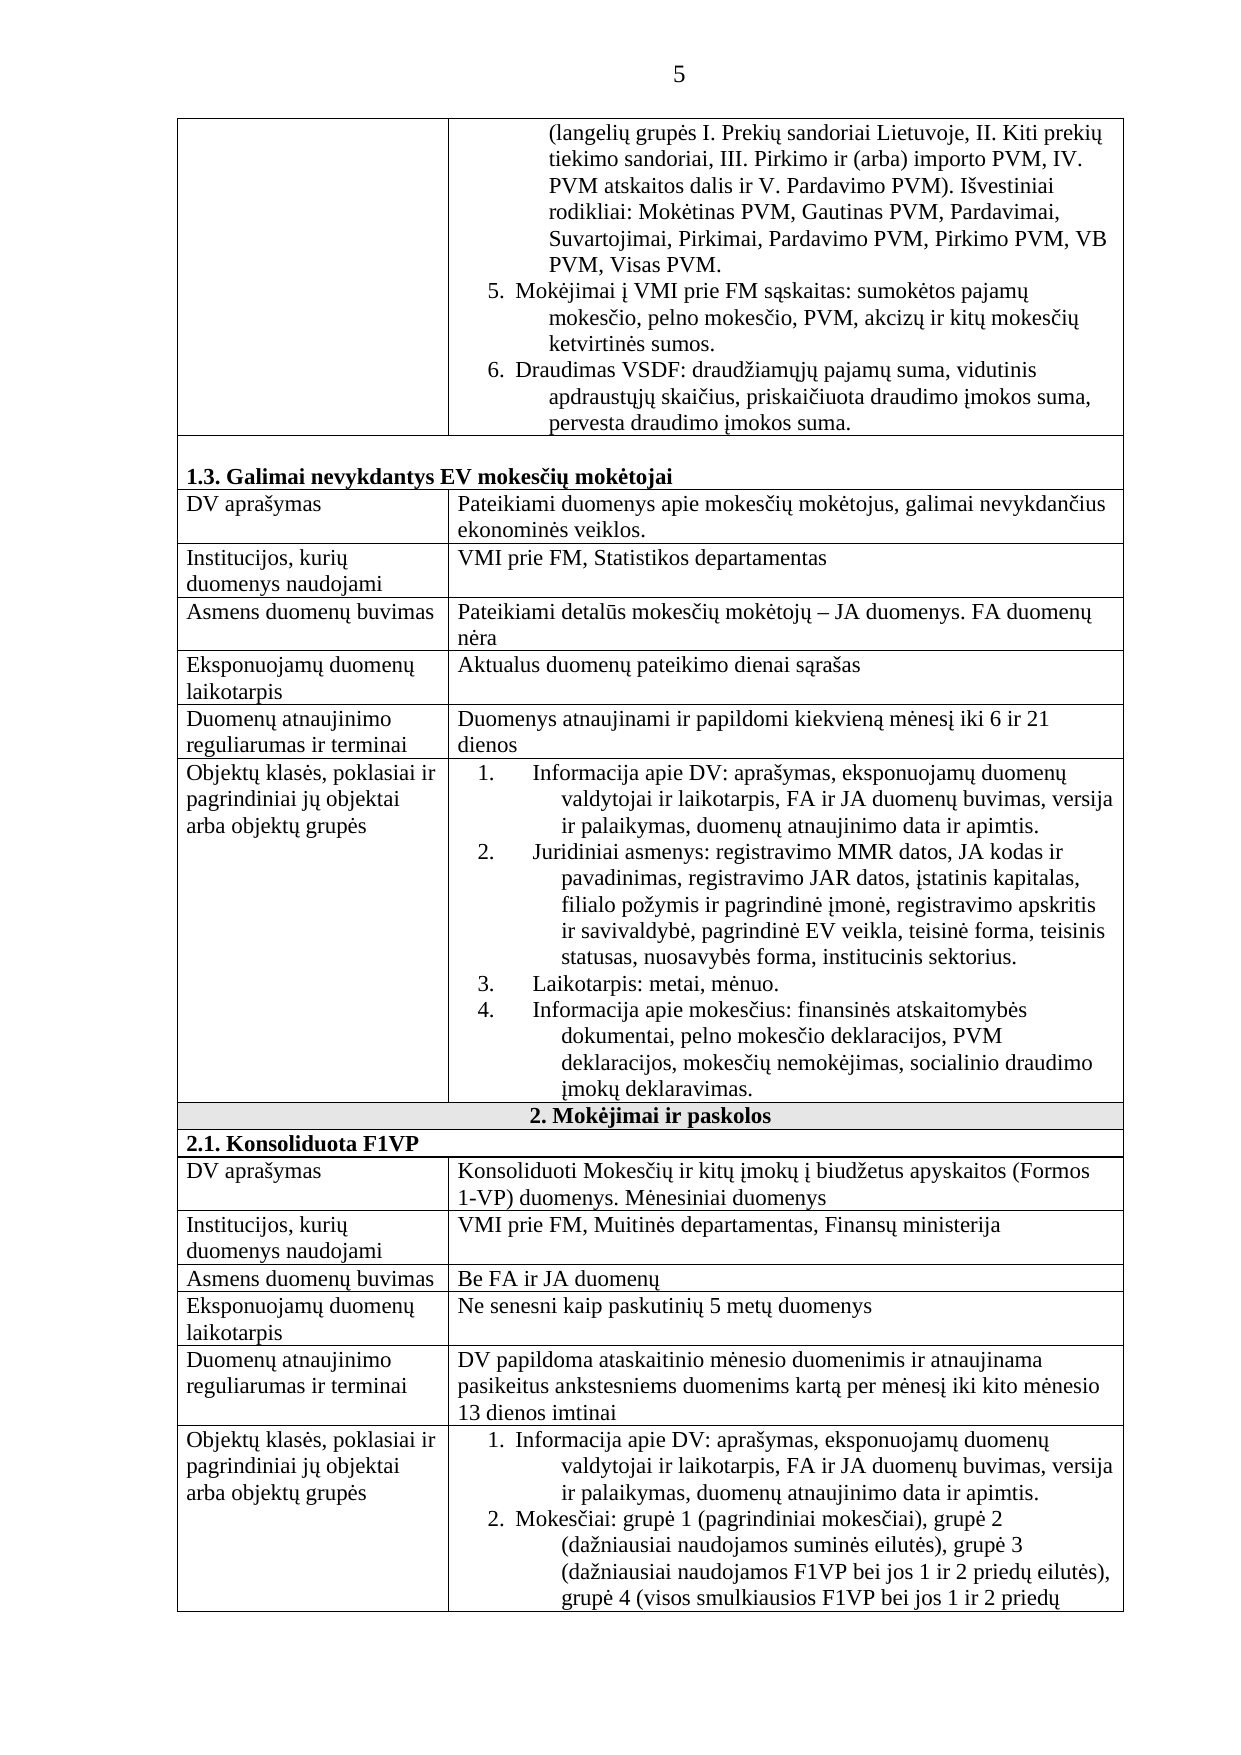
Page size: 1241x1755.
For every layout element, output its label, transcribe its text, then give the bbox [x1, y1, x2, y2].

table_cell Asmens duomenų buvimas [178, 1265, 448, 1291]
table_cell Ne senesni kaip paskutinių 5 metų duomenys [449, 1292, 1123, 1345]
table_cell 1. Informacija apie DV: aprašymas, eksponuojamų duomenų valdytojai ir laikotarpis, FA ir JA duomenų buvimas, versija ir palaikymas, duomenų atnaujinimo data ir apimtis. 2. Mokesčiai: grupė 1 (pagrindiniai mokesčiai), grupė 2 (dažniausiai naudojamos suminės eilutės), grupė 3 (dažniausiai naudojamos F1VP bei jos 1 ir 2 priedų eilutės), grupė 4 (visos smulkiausios F1VP bei jos 1 ir 2 priedų [449, 1426, 1123, 1611]
table_cell Institucijos, kurių duomenys naudojami [178, 1211, 448, 1264]
table_cell Be FA ir JA duomenų [449, 1265, 1123, 1291]
table_cell DV aprašymas [178, 1158, 448, 1210]
table_cell Asmens duomenų buvimas [178, 598, 448, 650]
table_cell Aktualus duomenų pateikimo dienai sąrašas [449, 651, 1123, 704]
table_cell DV papildoma ataskaitinio mėnesio duomenimis ir atnaujinama pasikeitus ankstesniems duomenims kartą per mėnesį iki kito mėnesio 13 dienos imtinai [449, 1346, 1123, 1425]
table_cell Eksponuojamų duomenų laikotarpis [178, 651, 448, 704]
table_cell VMI prie FM, Muitinės departamentas, Finansų ministerija [449, 1211, 1123, 1264]
table_cell Institucijos, kurių duomenys naudojami [178, 544, 448, 597]
table_cell Konsoliduoti Mokesčių ir kitų įmokų į biudžetus apyskaitos (Formos 1-VP) duomenys. Mėnesiniai duomenys [449, 1158, 1123, 1210]
table_cell VMI prie FM, Statistikos departamentas [449, 544, 1123, 597]
table_cell DV aprašymas [178, 490, 448, 543]
table_cell Duomenų atnaujinimo reguliarumas ir terminai [178, 705, 448, 758]
table_cell Pateikiami detalūs mokesčių mokėtojų – JA duomenys. FA duomenų nėra [449, 598, 1123, 650]
table_cell Objektų klasės, poklasiai ir pagrindiniai jų objektai arba objektų grupės [178, 1426, 448, 1611]
table_cell 1.3. Galimai nevykdantys EV mokesčių mokėtojai [178, 436, 1123, 489]
table_cell 1. Informacija apie DV: aprašymas, eksponuojamų duomenų valdytojai ir laikotarpis, FA ir JA duomenų buvimas, versija ir palaikymas, duomenų atnaujinimo data ir apimtis. 2. Juridiniai asmenys: registravimo MMR datos, JA kodas ir pavadinimas, registravimo JAR datos, įstatinis kapitalas, filialo požymis ir pagrindinė įmonė, registravimo apskritis ir savivaldybė, pagrindinė EV veikla, teisinė forma, teisinis statusas, nuosavybės forma, institucinis sektorius. 3. Laikotarpis: metai, mėnuo. 4. Informacija apie mokesčius: finansinės atskaitomybės dokumentai, pelno mokesčio deklaracijos, PVM deklaracijos, mokesčių nemokėjimas, socialinio draudimo įmokų deklaravimas. [449, 759, 1123, 1102]
table_cell [178, 119, 448, 435]
table_cell Pateikiami duomenys apie mokesčių mokėtojus, galimai nevykdančius ekonominės veiklos. [449, 490, 1123, 543]
table_cell Eksponuojamų duomenų laikotarpis [178, 1292, 448, 1345]
table_cell Objektų klasės, poklasiai ir pagrindiniai jų objektai arba objektų grupės [178, 759, 448, 1102]
table_cell Duomenys atnaujinami ir papildomi kiekvieną mėnesį iki 6 ir 21 dienos [449, 705, 1123, 758]
table_cell Duomenų atnaujinimo reguliarumas ir terminai [178, 1346, 448, 1425]
table_cell 2.1. Konsoliduota F1VP [178, 1130, 1123, 1156]
table_cell 2. Mokėjimai ir paskolos [178, 1103, 1123, 1129]
table_cell (langelių grupės I. Prekių sandoriai Lietuvoje, II. Kiti prekių tiekimo sandoriai, III. Pirkimo ir (arba) importo PVM, IV. PVM atskaitos dalis ir V. Pardavimo PVM). Išvestiniai rodikliai: Mokėtinas PVM, Gautinas PVM, Pardavimai, Suvartojimai, Pirkimai, Pardavimo PVM, Pirkimo PVM, VB PVM, Visas PVM. 5. Mokėjimai į VMI prie FM sąskaitas: sumokėtos pajamų mokesčio, pelno mokesčio, PVM, akcizų ir kitų mokesčių ketvirtinės sumos. 6. Draudimas VSDF: draudžiamųjų pajamų suma, vidutinis apdraustųjų skaičius, priskaičiuota draudimo įmokos suma, pervesta draudimo įmokos suma. [449, 119, 1123, 435]
